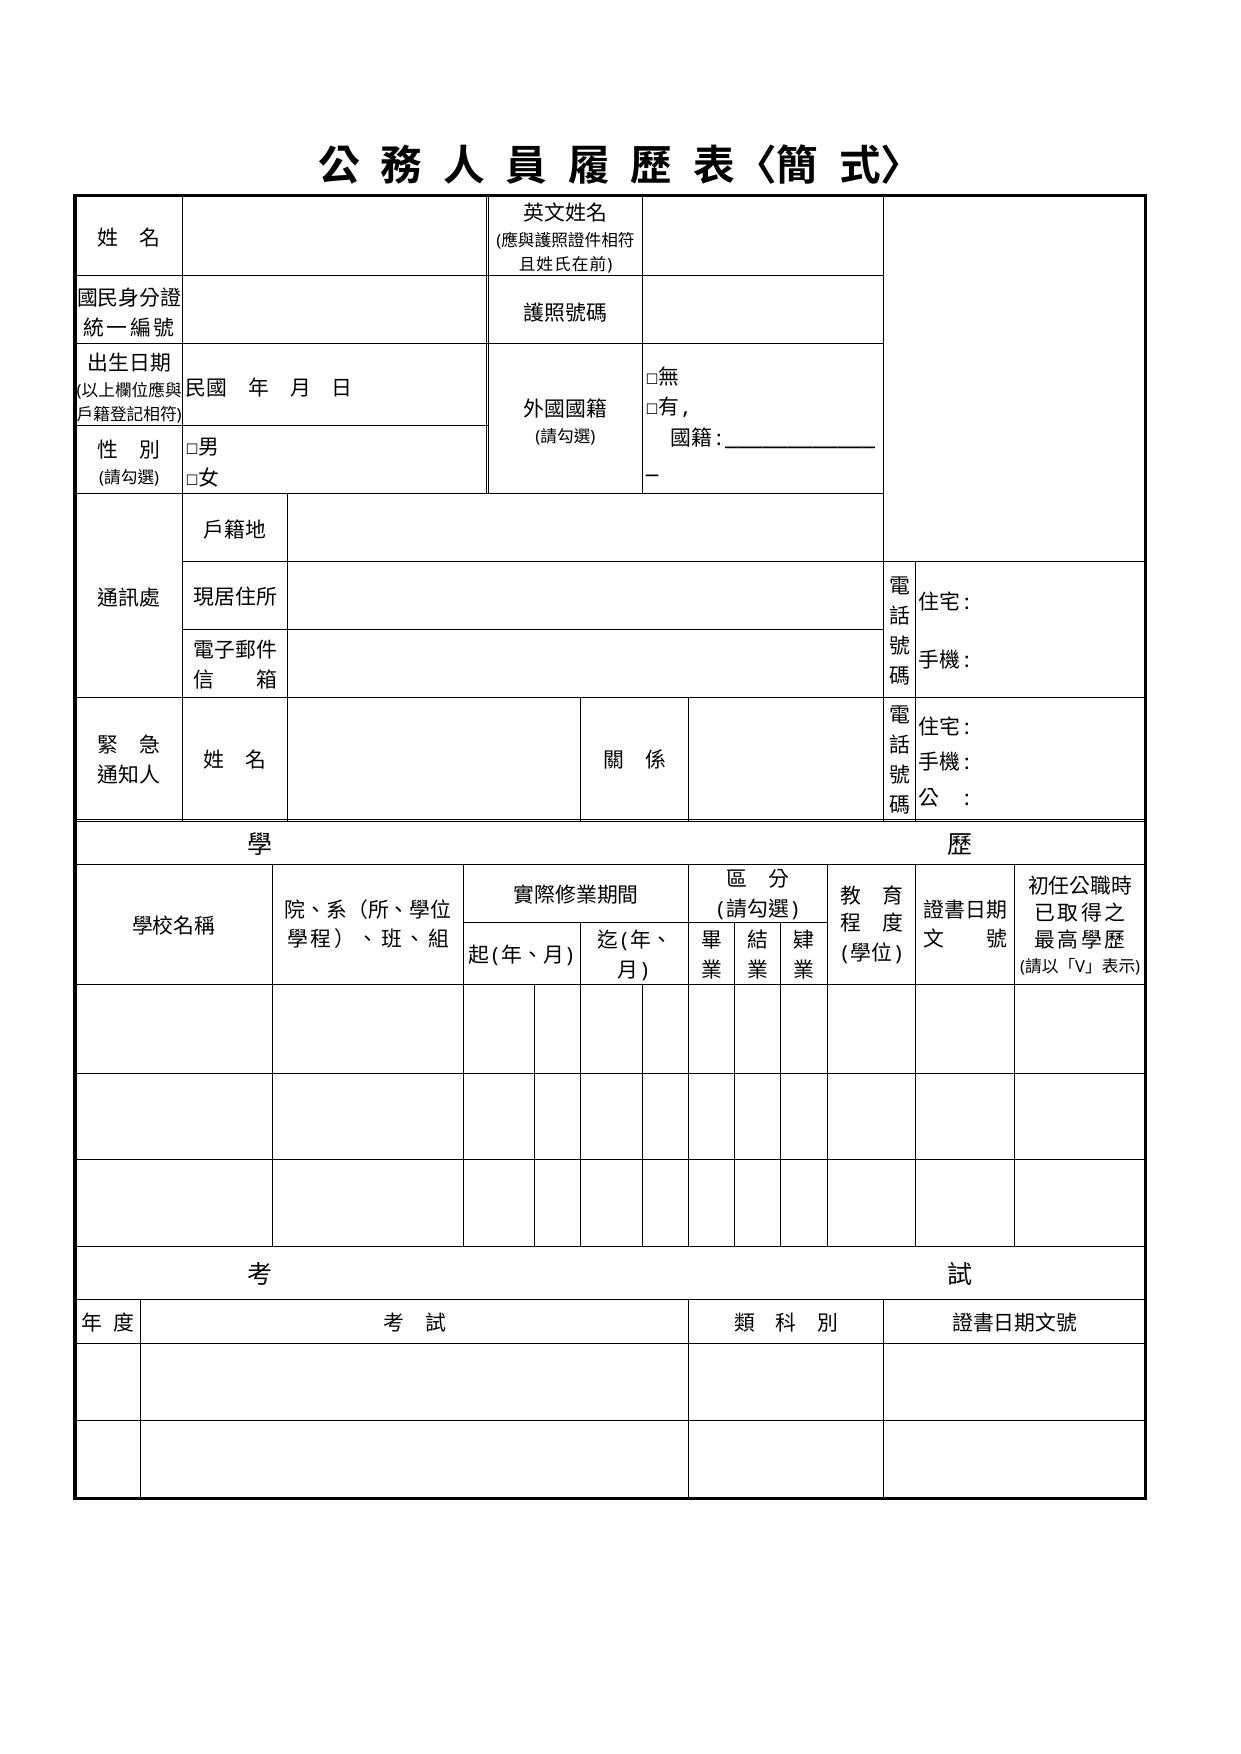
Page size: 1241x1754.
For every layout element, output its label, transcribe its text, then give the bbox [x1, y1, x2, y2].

table_cell 證書日期 文 號 [916, 865, 1014, 984]
table_cell [464, 1160, 534, 1246]
table_cell [689, 1160, 734, 1246]
table_header [884, 197, 1144, 561]
table_cell [735, 1074, 780, 1159]
table_cell 院、系（所、學位 學程）、班、組 [273, 865, 463, 984]
table_cell [884, 1421, 1144, 1497]
table_cell [183, 276, 486, 343]
table_cell 區 分 (請勾選) [689, 865, 827, 922]
table_cell [77, 1344, 140, 1420]
table_header 英文姓名 (應與護照證件相符且姓氏在前) [489, 197, 642, 275]
table_cell 通訊處 [77, 494, 182, 697]
table_cell [77, 1160, 272, 1246]
table_cell 護照號碼 [489, 276, 642, 343]
table_cell [689, 1074, 734, 1159]
table_cell [916, 985, 1014, 1072]
table_cell [735, 985, 780, 1072]
table_cell [581, 1074, 642, 1159]
table_cell 性 別 (請勾選) [77, 426, 182, 493]
table_cell [884, 1344, 1144, 1420]
table_cell 考 試 [141, 1300, 688, 1343]
table_cell [1015, 1160, 1144, 1246]
table_cell 學 歷 [77, 822, 1144, 864]
table_cell 國民身分證 統一編號 [77, 276, 182, 343]
table_cell [141, 1344, 688, 1420]
table_cell 初任公職時 已取得之 最高學歷 (請以「V」表示) [1015, 865, 1144, 984]
table_header 姓 名 [77, 197, 182, 275]
table_cell 實際修業期間 [464, 865, 688, 922]
table_cell ☐男 ☐女 [183, 426, 486, 493]
table_cell [141, 1421, 688, 1497]
table_cell 出生日期 (以上欄位應與戶籍登記相符) [77, 344, 182, 425]
table_cell [288, 630, 883, 697]
table_cell [643, 276, 883, 343]
table_cell [288, 494, 883, 561]
table_cell [1015, 1074, 1144, 1159]
table_cell 教 育 程 度 (學位) [828, 865, 915, 984]
table_cell 畢業 [689, 923, 734, 984]
table_cell [535, 1160, 580, 1246]
table_cell [916, 1160, 1014, 1246]
table_cell [781, 1074, 827, 1159]
table_cell 年 度 [77, 1300, 140, 1343]
table_cell [643, 1160, 688, 1246]
table_cell [288, 562, 883, 629]
table_cell 類 科 別 [689, 1300, 883, 1343]
table_cell [535, 985, 580, 1072]
table_cell [77, 1421, 140, 1497]
table_cell [464, 1074, 534, 1159]
table_cell 肄業 [781, 923, 827, 984]
table_cell [828, 1160, 915, 1246]
table_cell 姓 名 [183, 698, 287, 819]
table_cell [288, 698, 580, 819]
table_cell [77, 1074, 272, 1159]
table_cell [689, 985, 734, 1072]
table_cell 戶籍地 [183, 494, 287, 561]
table_cell [735, 1160, 780, 1246]
table_cell 電子郵件 信 箱 [183, 630, 287, 697]
table_cell [535, 1074, 580, 1159]
table_cell ☐無 ☐有, 國籍:_____________ [643, 344, 883, 493]
table_cell [1015, 985, 1144, 1072]
table_cell [781, 1160, 827, 1246]
table_cell [273, 1074, 463, 1159]
table_cell [581, 1160, 642, 1246]
table_header [643, 197, 883, 275]
table_cell [828, 985, 915, 1072]
table_cell [273, 1160, 463, 1246]
table_cell 學校名稱 [77, 865, 272, 984]
table_cell [464, 985, 534, 1072]
table_cell [77, 985, 272, 1072]
table_cell 關 係 [581, 698, 688, 819]
table_cell 電話號碼 [884, 698, 915, 819]
text 公 務 人 員 履 歷 表〈簡 式〉 [75, 132, 1165, 192]
table_cell 考 試 [77, 1247, 1144, 1299]
table_cell 住宅: 手機: [916, 562, 1144, 697]
table_cell 證書日期文號 [884, 1300, 1144, 1343]
table_cell 結業 [735, 923, 780, 984]
table_cell 現居住所 [183, 562, 287, 629]
table_cell [689, 1344, 883, 1420]
table_cell 電話號碼 [884, 562, 915, 697]
table_cell [689, 698, 883, 819]
table_cell [828, 1074, 915, 1159]
table_cell [781, 985, 827, 1072]
table_cell [643, 1074, 688, 1159]
table_cell [916, 1074, 1014, 1159]
table_cell [273, 985, 463, 1072]
table_cell [581, 985, 642, 1072]
table_header [183, 197, 486, 275]
table_cell 民國 年 月 日 [183, 344, 486, 425]
table_cell [689, 1421, 883, 1497]
table_cell 住宅: 手機: 公 : [916, 698, 1144, 819]
table_cell 迄(年、月) [581, 923, 688, 984]
table_cell 緊 急 通知人 [77, 698, 182, 819]
table_cell [643, 985, 688, 1072]
table_cell 起(年、月) [464, 923, 580, 984]
table_cell 外國國籍 (請勾選) [489, 344, 642, 493]
